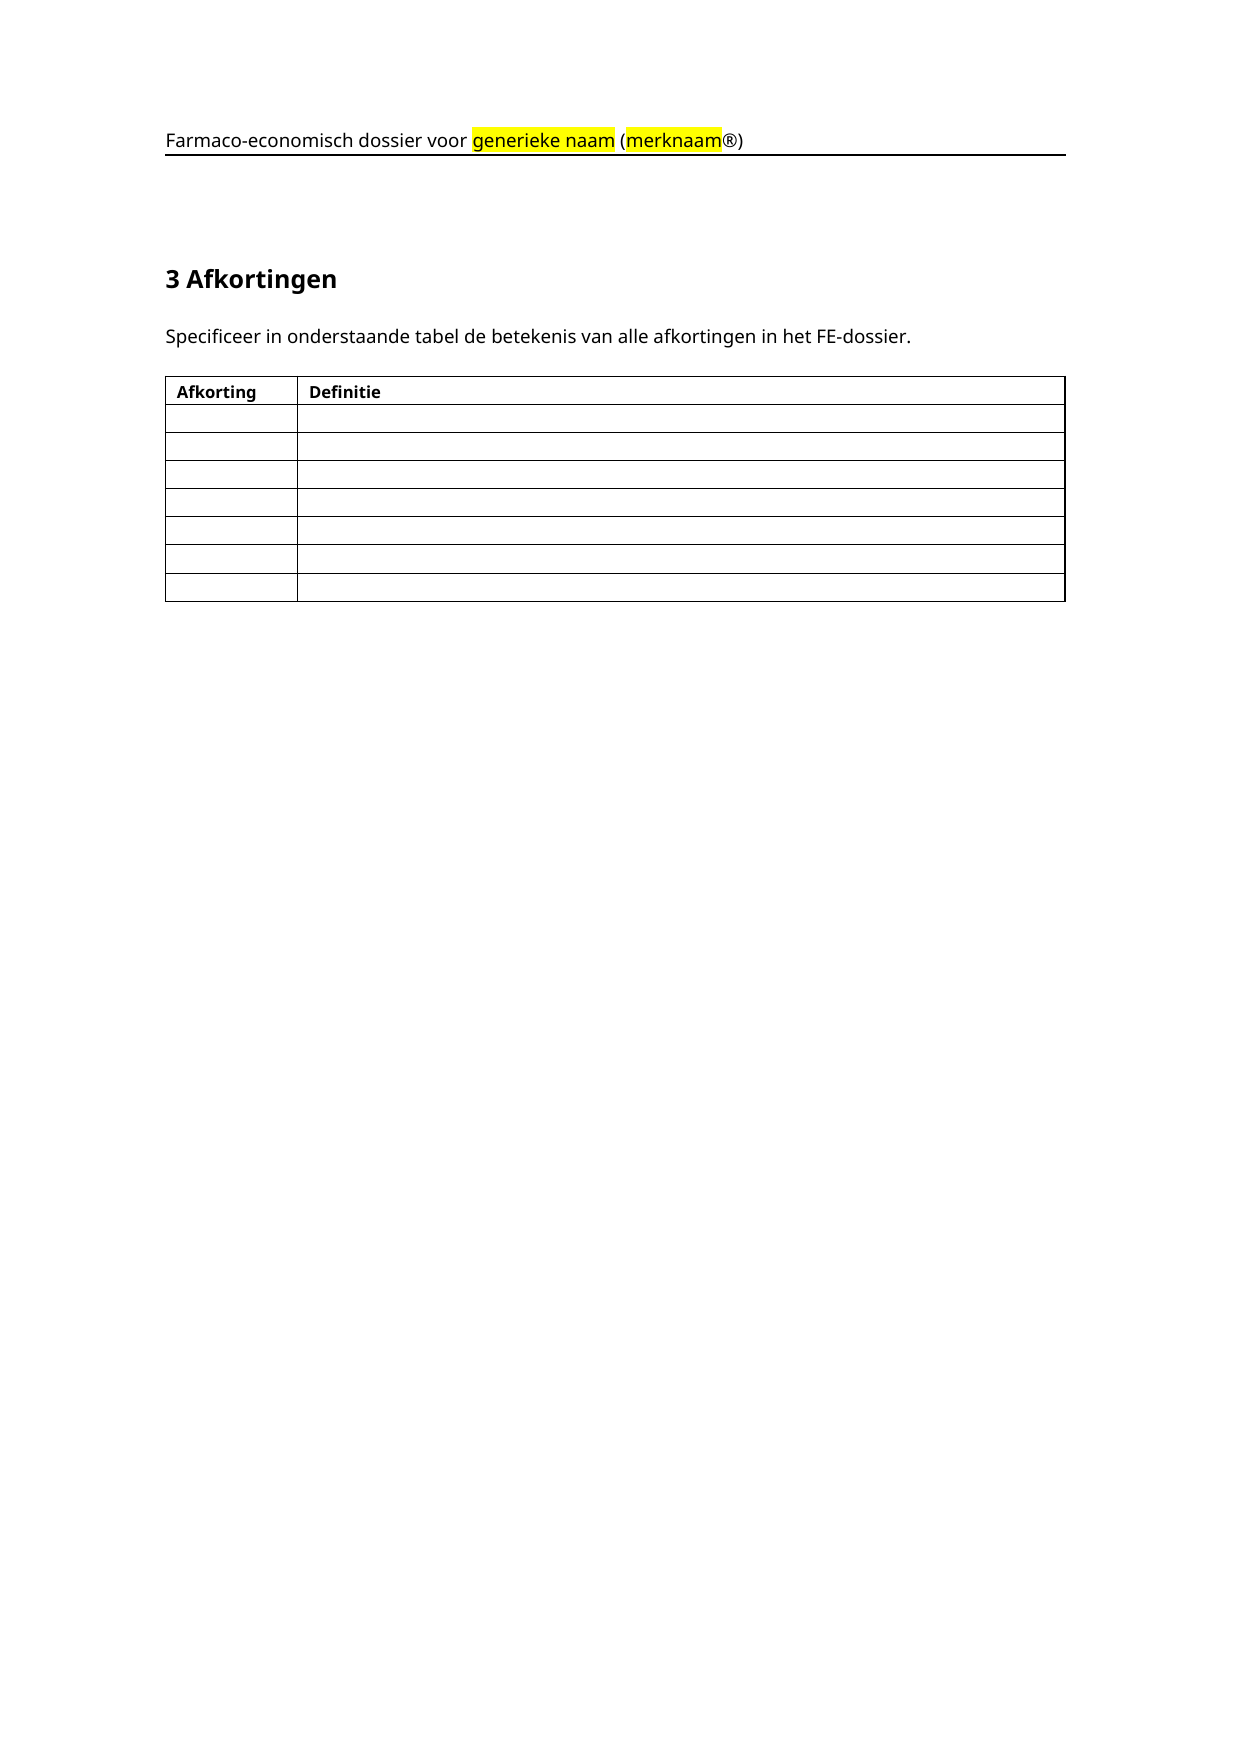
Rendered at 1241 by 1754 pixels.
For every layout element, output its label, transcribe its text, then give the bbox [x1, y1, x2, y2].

text Specificeer in onderstaande tabel de betekenis van alle afkortingen in het FE-dossier. [165, 321, 1066, 348]
table_header Definitie [298, 377, 1064, 404]
table_cell [166, 574, 297, 601]
table_cell [298, 517, 1064, 544]
table_cell [298, 461, 1064, 488]
subtitle Afkortingen [165, 262, 1066, 296]
table_cell [298, 433, 1064, 460]
table_cell [166, 461, 297, 488]
table_cell [298, 405, 1064, 432]
table_cell [166, 433, 297, 460]
table_cell [298, 489, 1064, 516]
table_cell [166, 405, 297, 432]
table_cell [298, 574, 1064, 601]
table_cell [298, 545, 1064, 572]
table_header Afkorting [166, 377, 297, 404]
table_cell [166, 517, 297, 544]
table_cell [166, 545, 297, 572]
table_cell [166, 489, 297, 516]
